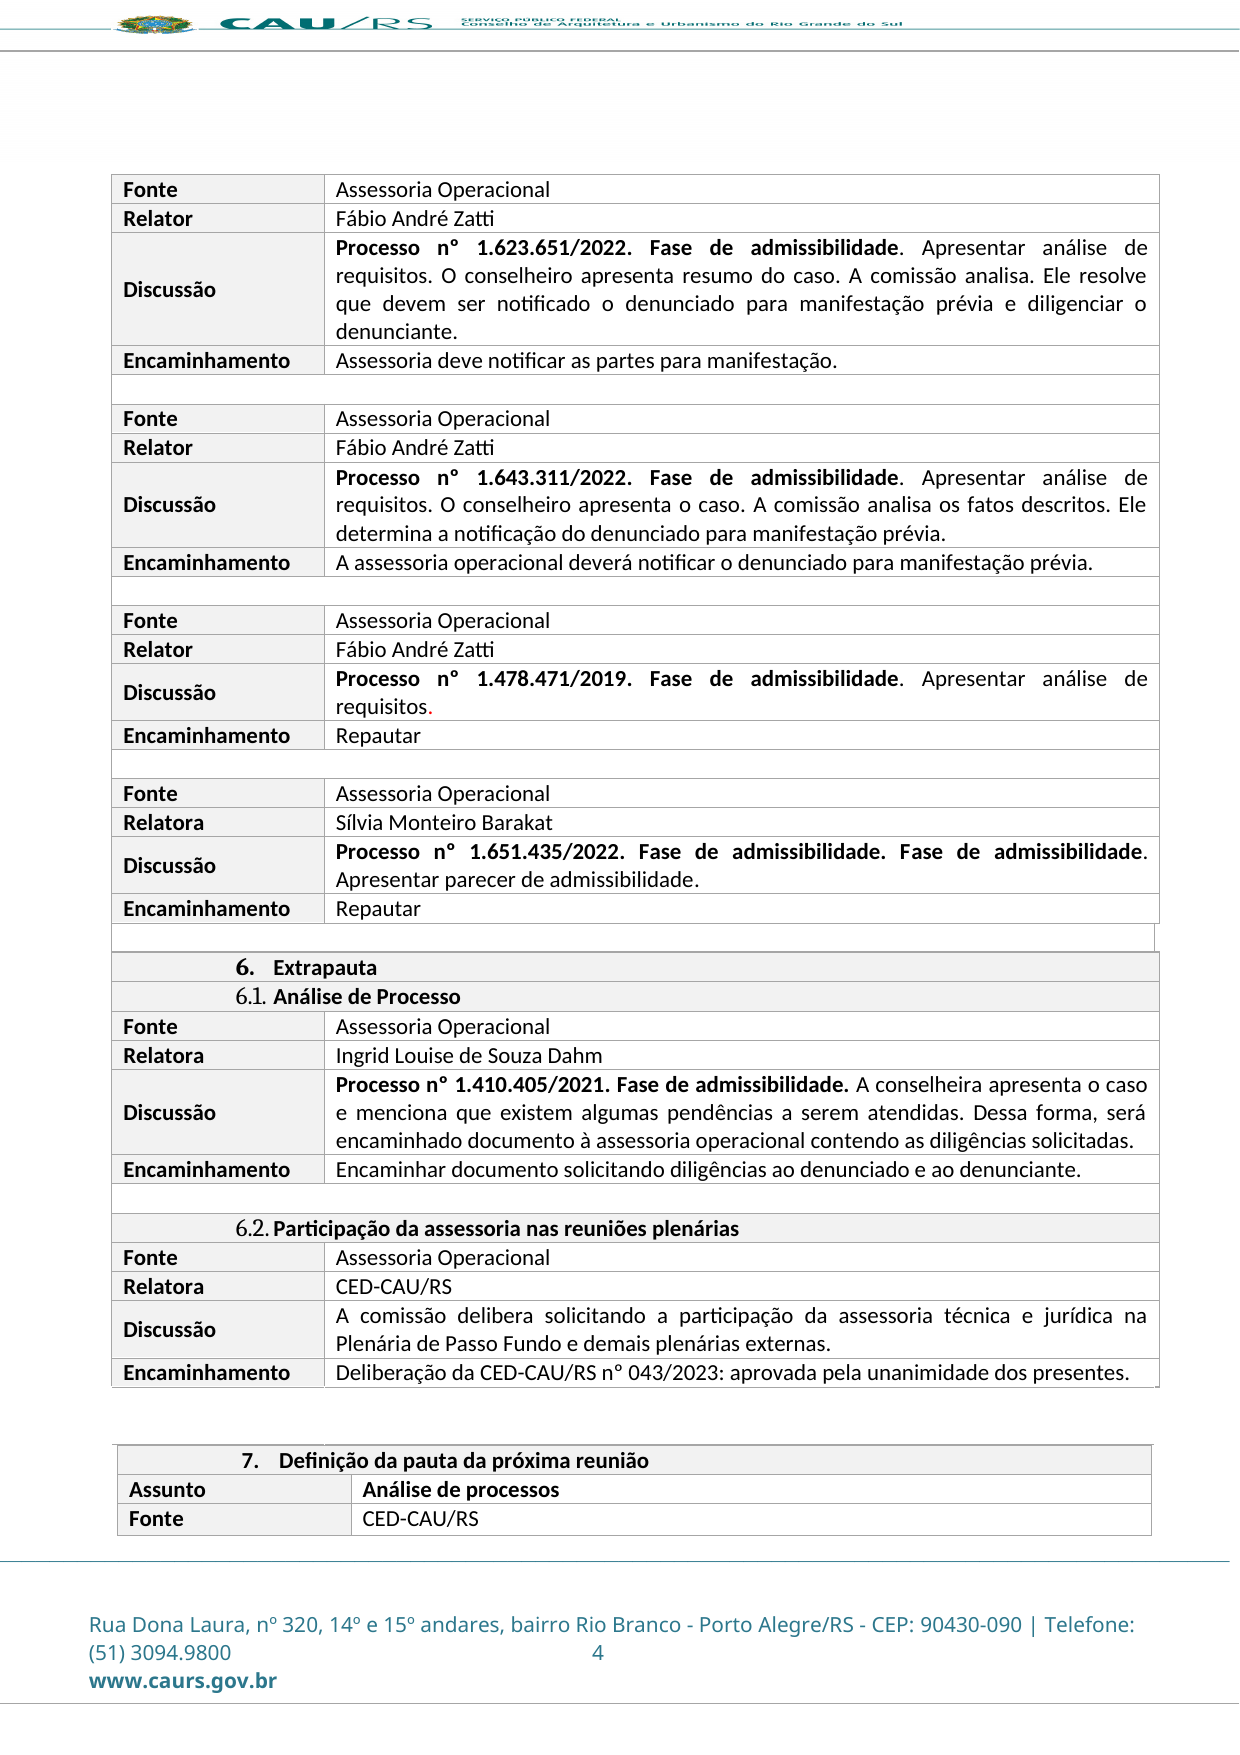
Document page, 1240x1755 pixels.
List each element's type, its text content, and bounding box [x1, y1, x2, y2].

table_cell Ingrid Louise de Souza Dahm [325, 1041, 1159, 1069]
table_cell Fonte [118, 1504, 351, 1535]
table_cell Processo nº 1.651.435/2022. Fase de admissibilidade. Fase de admissibilidade. Apresentar parecer de admissibilidade. [325, 837, 1159, 893]
table_cell Assessoria Operacional [325, 606, 1159, 634]
table_cell A comissão delibera solicitando a participação da assessoria técnica e jurídica na Plenária de Passo Fundo e demais plenárias externas. [325, 1301, 1159, 1357]
table_cell Encaminhamento [112, 346, 324, 374]
table_cell Processo nº 1.623.651/2022. Fase de admissibilidade. Apresentar análise de requisitos. O conselheiro apresenta resumo do caso. A comissão analisa. Ele resolve que devem ser notificado o denunciado para manifestação prévia e diligenciar o denunciante. [325, 233, 1159, 345]
table_cell Relator [112, 204, 324, 232]
table_cell Relatora [112, 1272, 324, 1300]
table_cell [112, 750, 1159, 778]
table_cell Encaminhamento [112, 894, 324, 922]
table_cell Discussão [112, 1070, 324, 1154]
table_header Definição da pauta da próxima reunião [118, 1446, 1151, 1474]
table_cell Encaminhamento [112, 1155, 324, 1183]
table_cell CED-CAU/RS [325, 1272, 1159, 1300]
table_cell Encaminhar documento solicitando diligências ao denunciado e ao denunciante. [325, 1155, 1159, 1183]
table_cell Discussão [112, 1301, 324, 1357]
table_cell Encaminhamento [112, 548, 324, 576]
table_cell Processo nº 1.410.405/2021. Fase de admissibilidade. A conselheira apresenta o caso e menciona que existem algumas pendências a serem atendidas. Dessa forma, será encaminhado documento à assessoria operacional contendo as diligências solicitadas. [325, 1070, 1159, 1154]
table_cell [112, 577, 1159, 605]
table_cell Discussão [112, 837, 324, 893]
table_cell Relator [112, 635, 324, 663]
table_cell Fábio André Zatti [325, 434, 1159, 462]
table_cell [1155, 924, 1159, 951]
table_cell [112, 375, 1159, 403]
table_cell Assessoria Operacional [325, 779, 1159, 807]
table_cell Assessoria Operacional [325, 405, 1159, 432]
table_cell Fonte [112, 606, 324, 634]
table_cell Relatora [112, 808, 324, 836]
table_cell Relatora [112, 1041, 324, 1069]
table_cell Fonte [112, 1243, 324, 1271]
table_cell Discussão [112, 463, 324, 547]
table_cell Assessoria deve notificar as partes para manifestação. [325, 346, 1159, 374]
table_cell Deliberação da CED-CAU/RS nº 043/2023: aprovada pela unanimidade dos presentes. [325, 1359, 1159, 1386]
table_cell Relator [112, 434, 324, 462]
table_cell Processo nº 1.643.311/2022. Fase de admissibilidade. Apresentar análise de requisitos. O conselheiro apresenta o caso. A comissão analisa os fatos descritos. Ele determina a notificação do denunciado para manifestação prévia. [325, 463, 1159, 547]
table_cell [112, 1184, 1159, 1212]
table_cell Fábio André Zatti [325, 204, 1159, 232]
table_cell Discussão [112, 233, 324, 345]
table_cell Extrapauta [112, 953, 1159, 981]
table_cell Encaminhamento [112, 721, 324, 749]
table_cell Assessoria Operacional [325, 175, 1159, 203]
table_cell Fonte [112, 175, 324, 203]
table_cell Repautar [325, 721, 1159, 749]
table_cell [112, 924, 1154, 951]
table_cell Análise de Processo [112, 982, 1159, 1011]
table_cell Repautar [325, 894, 1159, 922]
table_cell Assessoria Operacional [325, 1243, 1159, 1271]
table_cell Sílvia Monteiro Barakat [325, 808, 1159, 836]
table_cell Discussão [112, 664, 324, 720]
table_cell Processo nº 1.478.471/2019. Fase de admissibilidade. Apresentar análise de requisitos. [325, 664, 1159, 720]
table_cell [325, 1388, 1154, 1444]
table_cell Fonte [112, 405, 324, 432]
table_cell A assessoria operacional deverá notificar o denunciado para manifestação prévia. [325, 548, 1159, 576]
table_cell Fonte [112, 779, 324, 807]
table_cell CED-CAU/RS [352, 1504, 1151, 1535]
table_cell [112, 1388, 324, 1444]
table_cell [1155, 1388, 1159, 1444]
table_cell Fábio André Zatti [325, 635, 1159, 663]
table_cell Assessoria Operacional [325, 1012, 1159, 1040]
table_cell Fonte [112, 1012, 324, 1040]
table_cell Análise de processos [352, 1475, 1151, 1503]
table_cell Encaminhamento [112, 1359, 324, 1386]
table_cell Assunto [118, 1475, 351, 1503]
table_cell Participação da assessoria nas reuniões plenárias [112, 1214, 1159, 1242]
